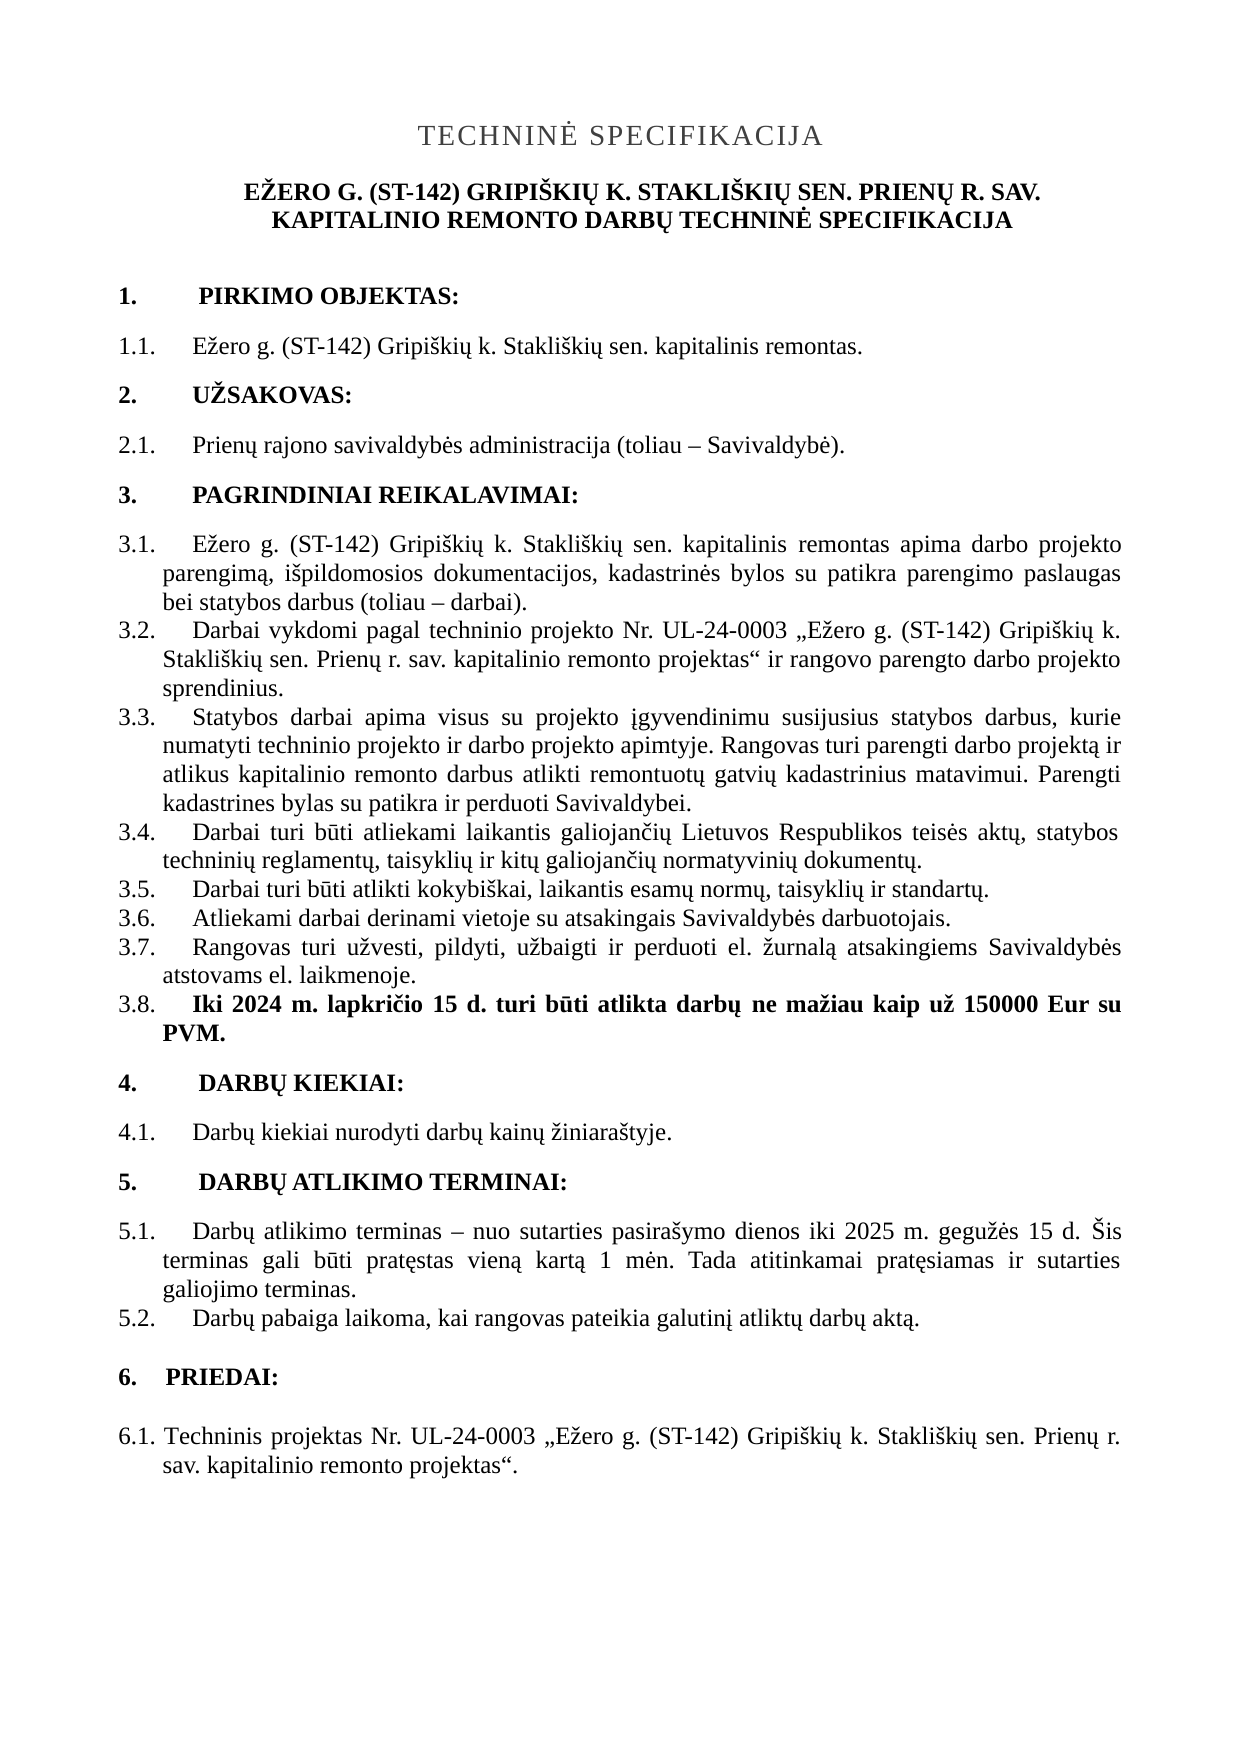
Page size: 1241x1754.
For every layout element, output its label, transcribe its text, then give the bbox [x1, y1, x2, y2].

list Iki 2024 m. lapkričio 15 d. turi būti atlikta darbų ne mažiau kaip už 150000 Eur su PVM. [118, 989, 1122, 1047]
list Prienų rajono savivaldybės administracija (toliau – Savivaldybė). [118, 430, 1122, 459]
list 6. PRIEDAI: [118, 1362, 1122, 1391]
subtitle TECHNINĖ SPECIFIKACIJA [118, 118, 1122, 152]
list DARBŲ KIEKIAI: [118, 1068, 1122, 1096]
list Darbai turi būti atliekami laikantis galiojančių Lietuvos Respublikos teisės aktų, statybos techninių reglamentų, taisyklių ir kitų galiojančių normatyvinių dokumentų. [118, 817, 1120, 874]
list PAGRINDINIAI REIKALAVIMAI: [118, 480, 1122, 508]
list Darbų atlikimo terminas – nuo sutarties pasirašymo dienos iki 2025 m. gegužės 15 d. Šis terminas gali būti pratęstas vieną kartą 1 mėn. Tada atitinkamai pratęsiamas ir sutarties galiojimo terminas. [118, 1216, 1122, 1303]
list Darbų kiekiai nurodyti darbų kainų žiniaraštyje. [118, 1117, 1122, 1146]
list Darbų pabaiga laikoma, kai rangovas pateikia galutinį atliktų darbų aktą. [118, 1303, 1122, 1331]
list Atliekami darbai derinami vietoje su atsakingais Savivaldybės darbuotojais. [118, 903, 1122, 932]
list Ežero g. (ST-142) Gripiškių k. Stakliškių sen. kapitalinis remontas. [118, 331, 1122, 360]
list PIRKIMO OBJEKTAS: [118, 281, 1122, 310]
list DARBŲ ATLIKIMO TERMINAI: [118, 1167, 1122, 1196]
list Darbai vykdomi pagal techninio projekto Nr. UL-24-0003 „Ežero g. (ST-142) Gripiškių k. Stakliškių sen. Prienų r. sav. kapitalinio remonto projektas“ ir rangovo parengto darbo projekto sprendinius. [118, 616, 1122, 702]
list EŽERO G. (ST-142) GRIPIŠKIŲ K. STAKLIŠKIŲ SEN. PRIENŲ R. SAV. KAPITALINIO REMONTO DARBŲ TECHNINĖ SPECIFIKACIJA [162, 177, 1122, 234]
list UŽSAKOVAS: [118, 381, 1122, 409]
list Ežero g. (ST-142) Gripiškių k. Stakliškių sen. kapitalinis remontas apima darbo projekto parengimą, išpildomosios dokumentacijos, kadastrinės bylos su patikra parengimo paslaugas bei statybos darbus (toliau – darbai). [118, 529, 1122, 616]
list Rangovas turi užvesti, pildyti, užbaigti ir perduoti el. žurnalą atsakingiems Savivaldybės atstovams el. laikmenoje. [118, 932, 1122, 989]
list 6.1. Techninis projektas Nr. UL-24-0003 „Ežero g. (ST-142) Gripiškių k. Stakliškių sen. Prienų r. sav. kapitalinio remonto projektas“. [118, 1421, 1122, 1479]
list Statybos darbai apima visus su projekto įgyvendinimu susijusius statybos darbus, kurie numatyti techninio projekto ir darbo projekto apimtyje. Rangovas turi parengti darbo projektą ir atlikus kapitalinio remonto darbus atlikti remontuotų gatvių kadastrinius matavimui. Parengti kadastrines bylas su patikra ir perduoti Savivaldybei. [118, 702, 1122, 817]
list Darbai turi būti atlikti kokybiškai, laikantis esamų normų, taisyklių ir standartų. [118, 874, 1120, 903]
